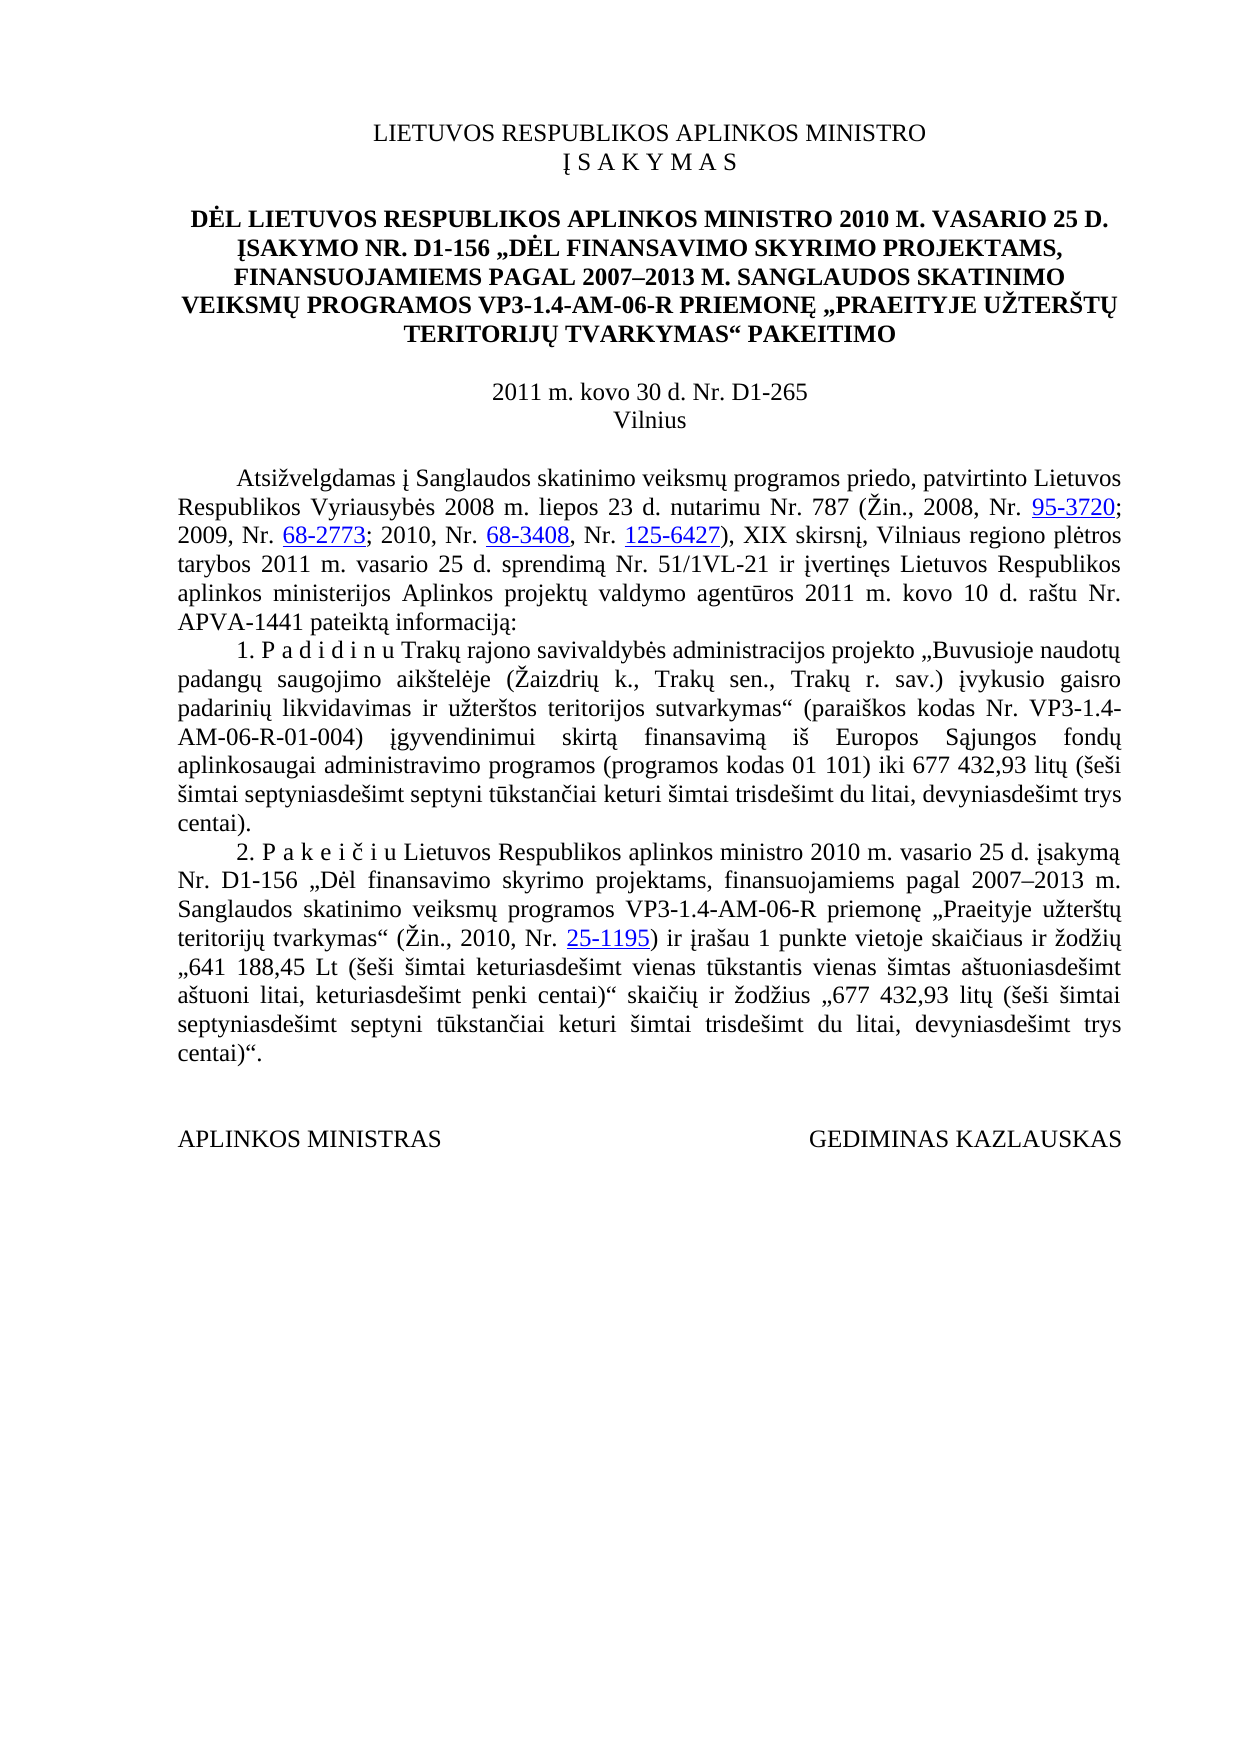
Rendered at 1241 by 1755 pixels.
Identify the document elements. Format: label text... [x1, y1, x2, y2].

text Atsižvelgdamas į Sanglaudos skatinimo veiksmų programos priedo, patvirtinto Lietuvos Respublikos Vyriausybės 2008 m. liepos 23 d. nutarimu Nr. 787 (Žin., 2008, Nr. 95-3720; 2009, Nr. 68-2773; 2010, Nr. 68-3408, Nr. 125-6427), XIX skirsnį, Vilniaus regiono plėtros tarybos 2011 m. vasario 25 d. sprendimą Nr. 51/1VL-21 ir įvertinęs Lietuvos Respublikos aplinkos ministerijos Aplinkos projektų valdymo agentūros 2011 m. kovo 10 d. raštu Nr. APVA-1441 pateiktą informaciją: [177, 463, 1122, 636]
text 2. P a k e i č i u Lietuvos Respublikos aplinkos ministro 2010 m. vasario 25 d. įsakymą Nr. D1-156 „Dėl finansavimo skyrimo projektams, finansuojamiems pagal 2007–2013 m. Sanglaudos skatinimo veiksmų programos VP3-1.4-AM-06-R priemonę „Praeityje užterštų teritorijų tvarkymas“ (Žin., 2010, Nr. 25-1195) ir įrašau 1 punkte vietoje skaičiaus ir žodžių „641 188,45 Lt (šeši šimtai keturiasdešimt vienas tūkstantis vienas šimtas aštuoniasdešimt aštuoni litai, keturiasdešimt penki centai)“ skaičių ir žodžius „677 432,93 litų (šeši šimtai septyniasdešimt septyni tūkstančiai keturi šimtai trisdešimt du litai, devyniasdešimt trys centai)“. [177, 837, 1122, 1067]
text LIETUVOS RESPUBLIKOS APLINKOS MINISTRO [177, 118, 1122, 147]
text DĖL LIETUVOS RESPUBLIKOS APLINKOS MINISTRO 2010 M. VASARIO 25 D. ĮSAKYMO Nr. D1-156 „DĖL FINANSAVIMO SKYRIMO PROJEKTAMS, FINANSUOJAMIEMS PAGAL 2007–2013 M. SANGLAUDOS SKATINIMO VEIKSMŲ PROGRAMOS VP3-1.4-AM-06-R PRIEMONĘ „PRAEITYJE UŽTERŠTŲ TERITORIJŲ TVARKYMAS“ PAKEITIMO [177, 204, 1122, 348]
text 1. P a d i d i n u Trakų rajono savivaldybės administracijos projekto „Buvusioje naudotų padangų saugojimo aikštelėje (Žaizdrių k., Trakų sen., Trakų r. sav.) įvykusio gaisro padarinių likvidavimas ir užterštos teritorijos sutvarkymas“ (paraiškos kodas Nr. VP3-1.4-AM-06-R-01-004) įgyvendinimui skirtą finansavimą iš Europos Sąjungos fondų aplinkosaugai administravimo programos (programos kodas 01 101) iki 677 432,93 litų (šeši šimtai septyniasdešimt septyni tūkstančiai keturi šimtai trisdešimt du litai, devyniasdešimt trys centai). [177, 636, 1122, 837]
text Vilnius [177, 406, 1122, 434]
text Aplinkos ministras Gediminas Kazlauskas [177, 1124, 1122, 1153]
text Į S A K Y M A S [177, 147, 1122, 176]
text 2011 m. kovo 30 d. Nr. D1-265 [177, 377, 1122, 406]
